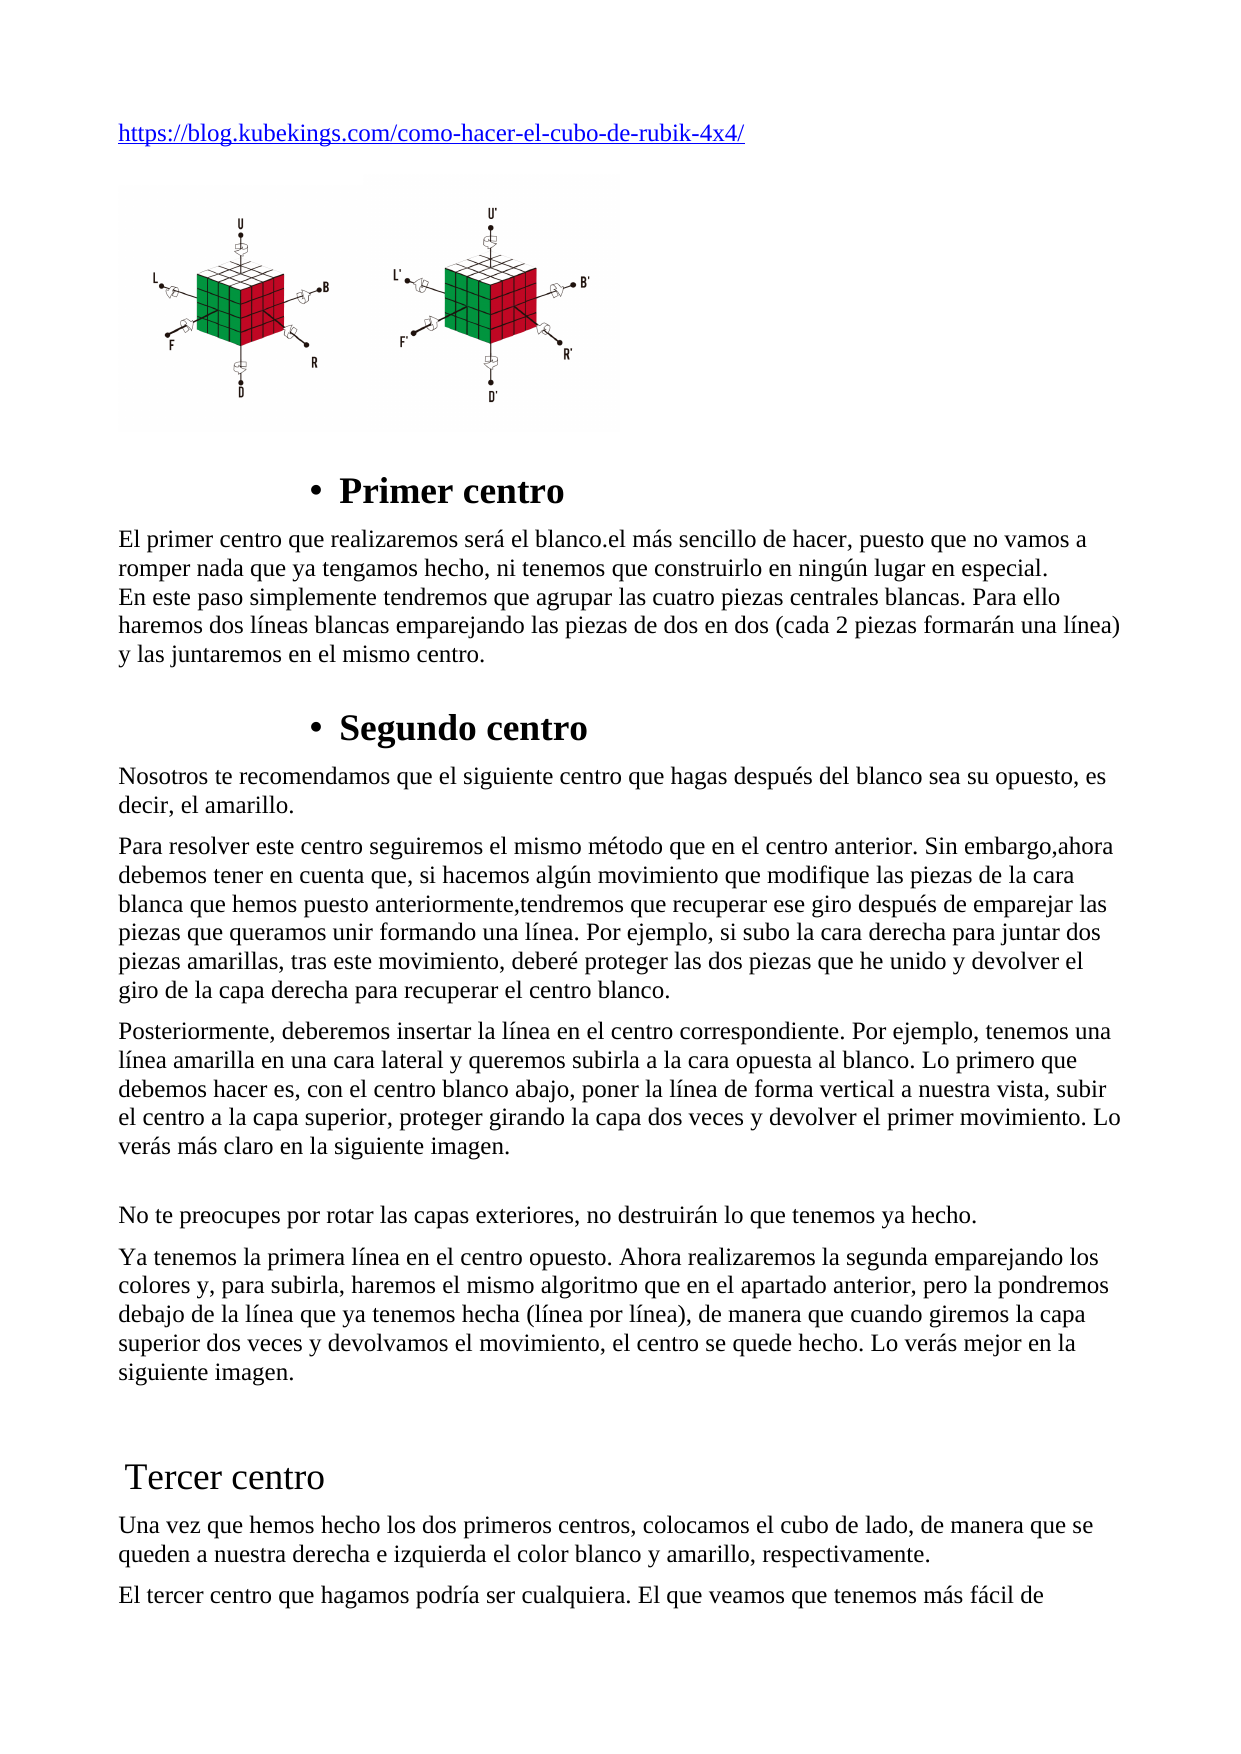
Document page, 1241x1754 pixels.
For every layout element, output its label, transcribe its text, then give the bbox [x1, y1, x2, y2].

text https://blog.kubekings.com/como-hacer-el-cubo-de-rubik-4x4/ [118, 118, 1122, 147]
list Primer centro [309, 469, 1122, 512]
text El primer centro que realizaremos será el blanco.el más sencillo de hacer, puesto que no vamos a romper nada que ya tengamos hecho, ni tenemos que construirlo en ningún lugar en especial. En este paso simplemente tendremos que agrupar las cuatro piezas centrales blancas. Para ello haremos dos líneas blancas emparejando las piezas de dos en dos (cada 2 piezas formarán una línea) y las juntaremos en el mismo centro. [118, 524, 1122, 668]
text Nosotros te recomendamos que el siguiente centro que hagas después del blanco sea su opuesto, es decir, el amarillo. [118, 761, 1122, 819]
text El tercer centro que hagamos podría ser cualquiera. El que veamos que tenemos más fácil de [118, 1580, 1122, 1609]
text Ya tenemos la primera línea en el centro opuesto. Ahora realizaremos la segunda emparejando los colores y, para subirla, haremos el mismo algoritmo que en el apartado anterior, pero la pondremos debajo de la línea que ya tenemos hecha (línea por línea), de manera que cuando giremos la capa superior dos veces y devolvamos el movimiento, el centro se quede hecho. Lo verás mejor en la siguiente imagen. [118, 1242, 1122, 1385]
text Posteriormente, deberemos insertar la línea en el centro correspondiente. Por ejemplo, tenemos una línea amarilla en una cara lateral y queremos subirla a la cara opuesta al blanco. Lo primero que debemos hacer es, con el centro blanco abajo, poner la línea de forma vertical a nuestra vista, subir el centro a la capa superior, proteger girando la capa dos veces y devolver el primer movimiento. Lo verás más claro en la siguiente imagen. [118, 1016, 1122, 1160]
text Para resolver este centro seguiremos el mismo método que en el centro anterior. Sin embargo,ahora debemos tener en cuenta que, si hacemos algún movimiento que modifique las piezas de la cara blanca que hemos puesto anteriormente,tendremos que recuperar ese giro después de emparejar las piezas que queramos unir formando una línea. Por ejemplo, si subo la cara derecha para juntar dos piezas amarillas, tras este movimiento, deberé proteger las dos piezas que he unido y devolver el giro de la capa derecha para recuperar el centro blanco. [118, 831, 1122, 1004]
text Tercer centro [118, 1455, 1122, 1498]
text No te preocupes por rotar las capas exteriores, no destruirán lo que tenemos ya hecho. [118, 1200, 1122, 1229]
text Una vez que hemos hecho los dos primeros centros, colocamos el cubo de lado, de manera que se queden a nuestra derecha e izquierda el color blanco y amarillo, respectivamente. [118, 1510, 1122, 1568]
list Segundo centro [309, 706, 1122, 749]
